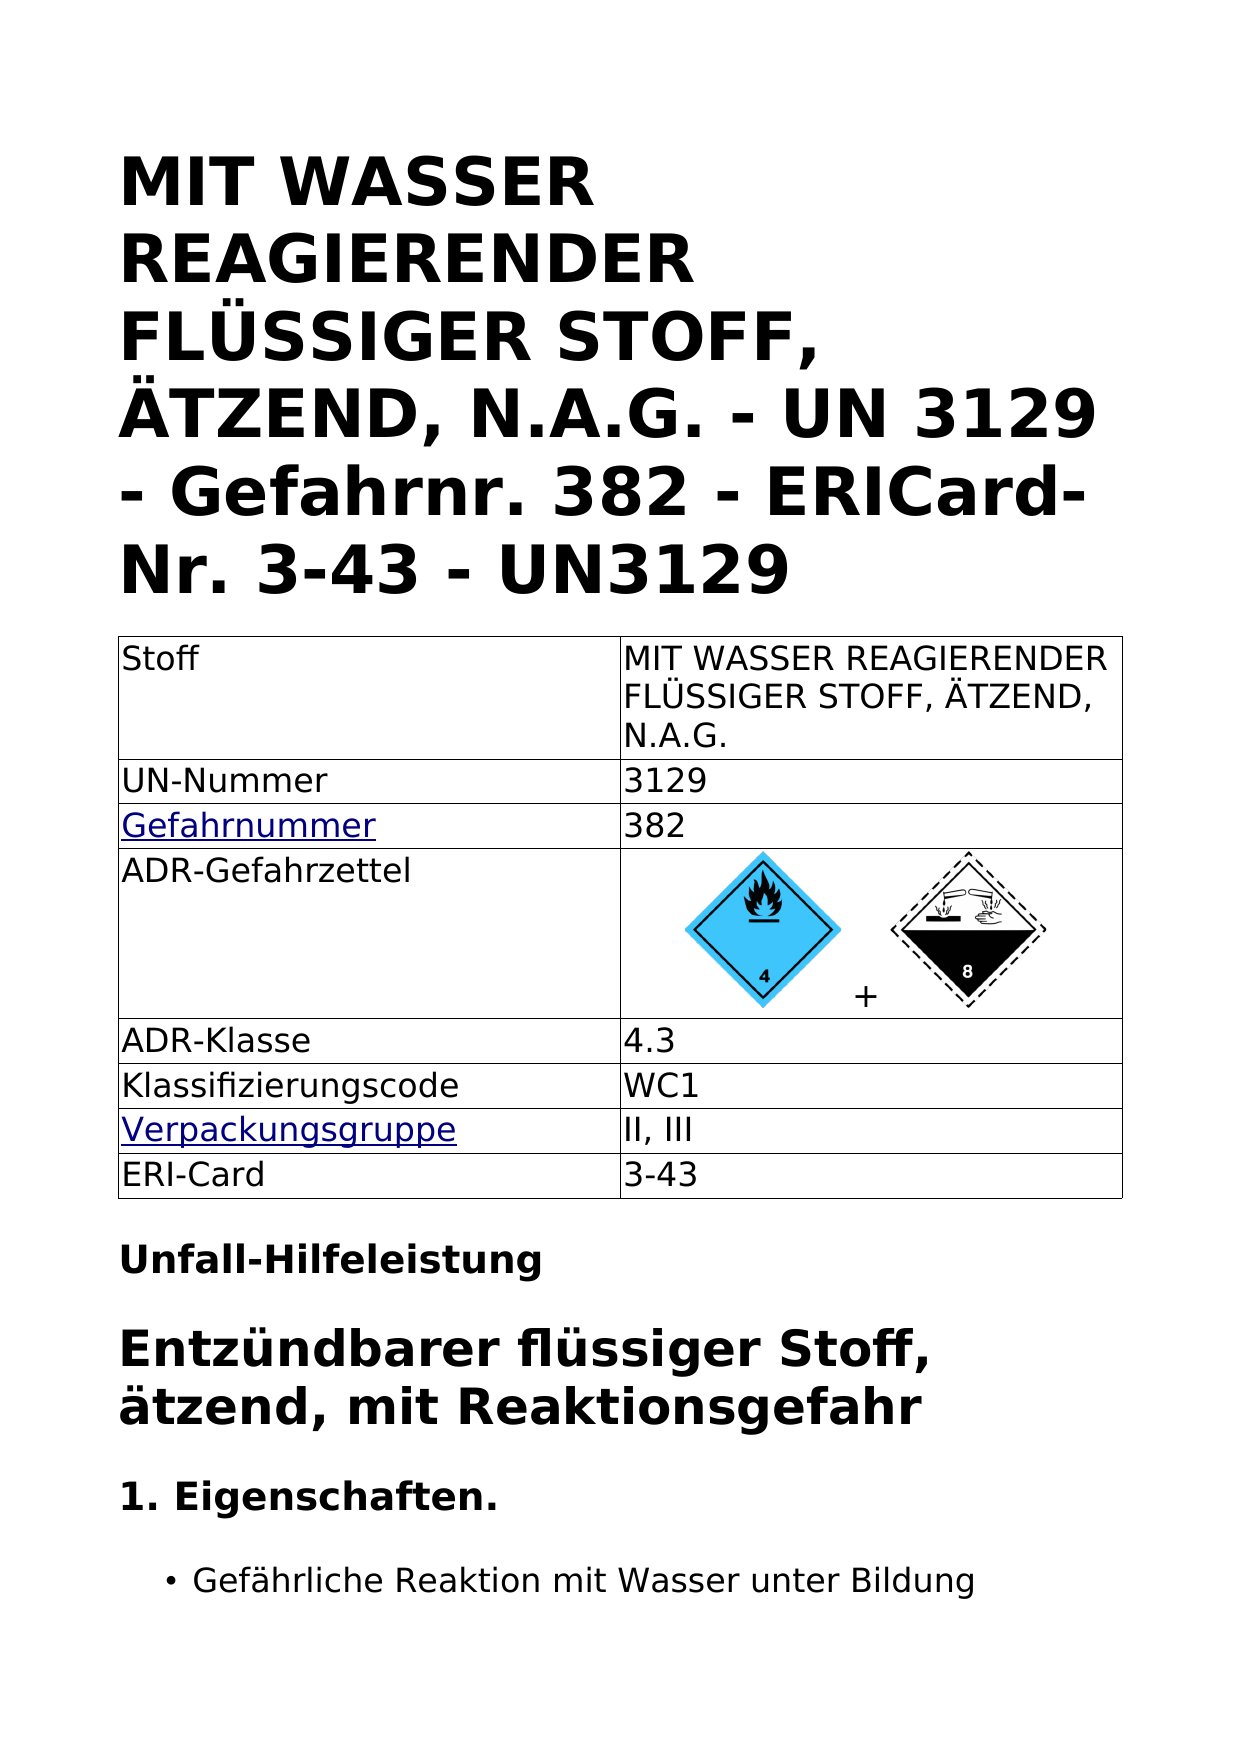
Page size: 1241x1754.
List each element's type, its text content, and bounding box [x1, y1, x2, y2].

table_header Stoff [119, 637, 620, 758]
table_cell 3-43 [621, 1154, 1122, 1197]
subtitle MIT WASSER REAGIERENDER FLÜSSIGER STOFF, ÄTZEND, N.A.G. - UN 3129 - Gefahrnr. 382 - ERICard-Nr. 3-43 - UN3129 [118, 143, 1122, 609]
table_cell Klassifizierungscode [119, 1064, 620, 1108]
picture [890, 851, 1047, 1008]
table_cell Gefahrnummer [119, 804, 620, 848]
table_cell 3129 [621, 760, 1122, 803]
subtitle Entzündbarer flüssiger Stoff, ätzend, mit Reaktionsgefahr [118, 1320, 1122, 1436]
table_cell ERI-Card [119, 1154, 620, 1197]
table_cell UN-Nummer [119, 760, 620, 803]
list Gefährliche Reaktion mit Wasser unter Bildung [177, 1561, 1122, 1600]
table_cell 382 [621, 804, 1122, 848]
subtitle Unfall-Hilfeleistung [118, 1237, 1122, 1282]
table_cell II, III [621, 1109, 1122, 1153]
table_cell WC1 [621, 1064, 1122, 1108]
table_cell ADR-Klasse [119, 1019, 620, 1063]
table_cell ADR-Gefahrzettel [119, 849, 620, 1018]
subtitle 1. Eigenschaften. [118, 1474, 1122, 1519]
table_cell 4.3 [621, 1019, 1122, 1063]
table_cell Verpackungsgruppe [119, 1109, 620, 1153]
table_header MIT WASSER REAGIERENDER FLÜSSIGER STOFF, ÄTZEND, N.A.G. [621, 637, 1122, 758]
table_cell + [621, 849, 1122, 1018]
picture [685, 851, 842, 1008]
